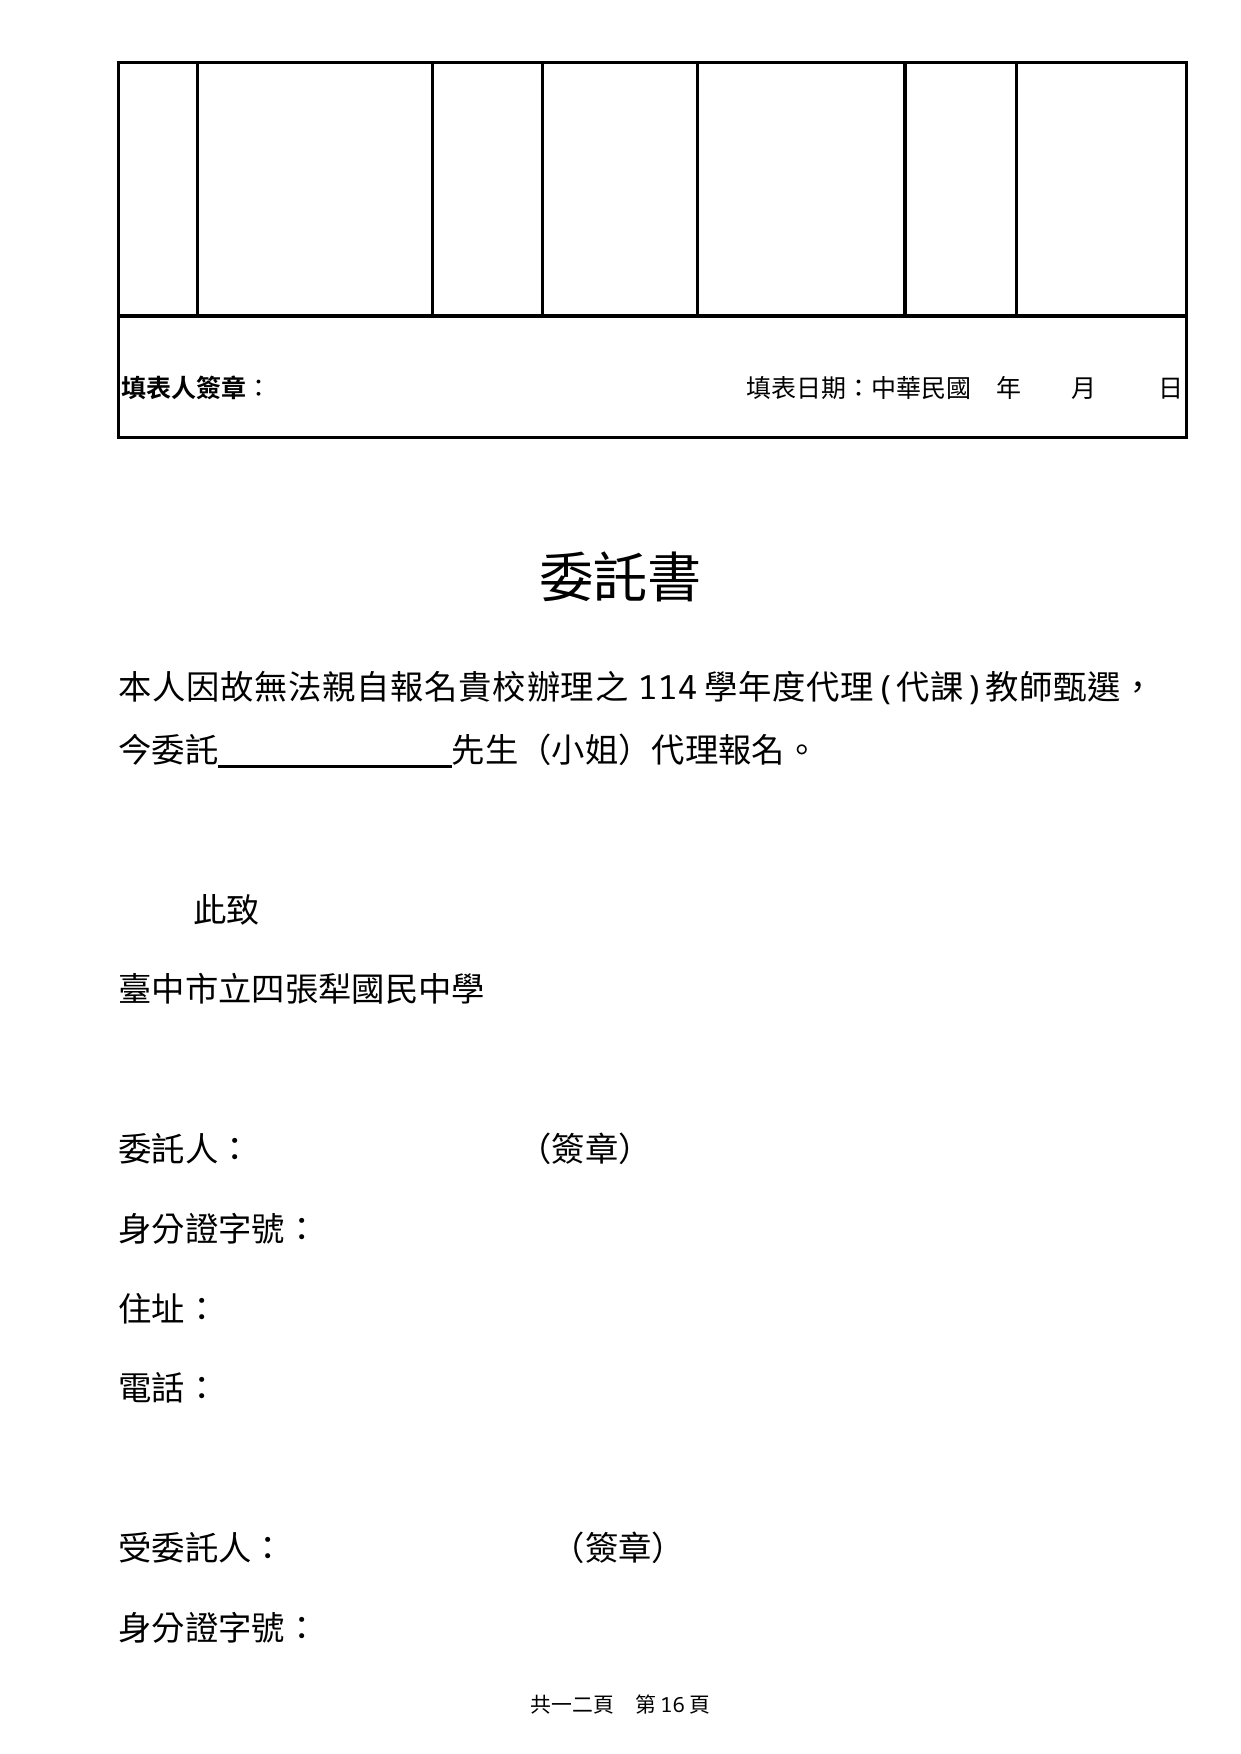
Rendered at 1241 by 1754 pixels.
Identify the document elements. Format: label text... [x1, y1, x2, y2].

text 委託人： （簽章） [118, 1105, 1122, 1168]
text 身分證字號： [118, 1185, 1122, 1247]
text 臺中市立四張犁國民中學 [118, 946, 1122, 1008]
table_cell 經 歷 [120, 64, 196, 314]
table_cell [199, 64, 431, 314]
text 此致 [118, 866, 1122, 928]
table_cell [147, 439, 1073, 501]
text 受委託人： （簽章） [118, 1504, 1122, 1567]
table_cell [1018, 64, 1185, 314]
text 身分證字號： [118, 1584, 1122, 1646]
table_cell [1078, 439, 1187, 501]
table_cell [118, 439, 147, 501]
table_cell [1073, 439, 1078, 501]
table_cell [434, 64, 541, 314]
text 電話： [118, 1344, 1122, 1407]
text 本人因故無法親自報名貴校辦理之114學年度代理(代課)教師甄選，今委託 先生（小姐）代理報名。 [118, 644, 1122, 769]
table_cell [544, 64, 696, 314]
table_cell [699, 64, 903, 314]
table_cell [907, 64, 1015, 314]
table_cell 填表人簽章： 填表日期：中華民國 年 月 日 [120, 318, 1185, 436]
text 住址： [118, 1265, 1122, 1327]
text 委託書 [118, 501, 1122, 626]
